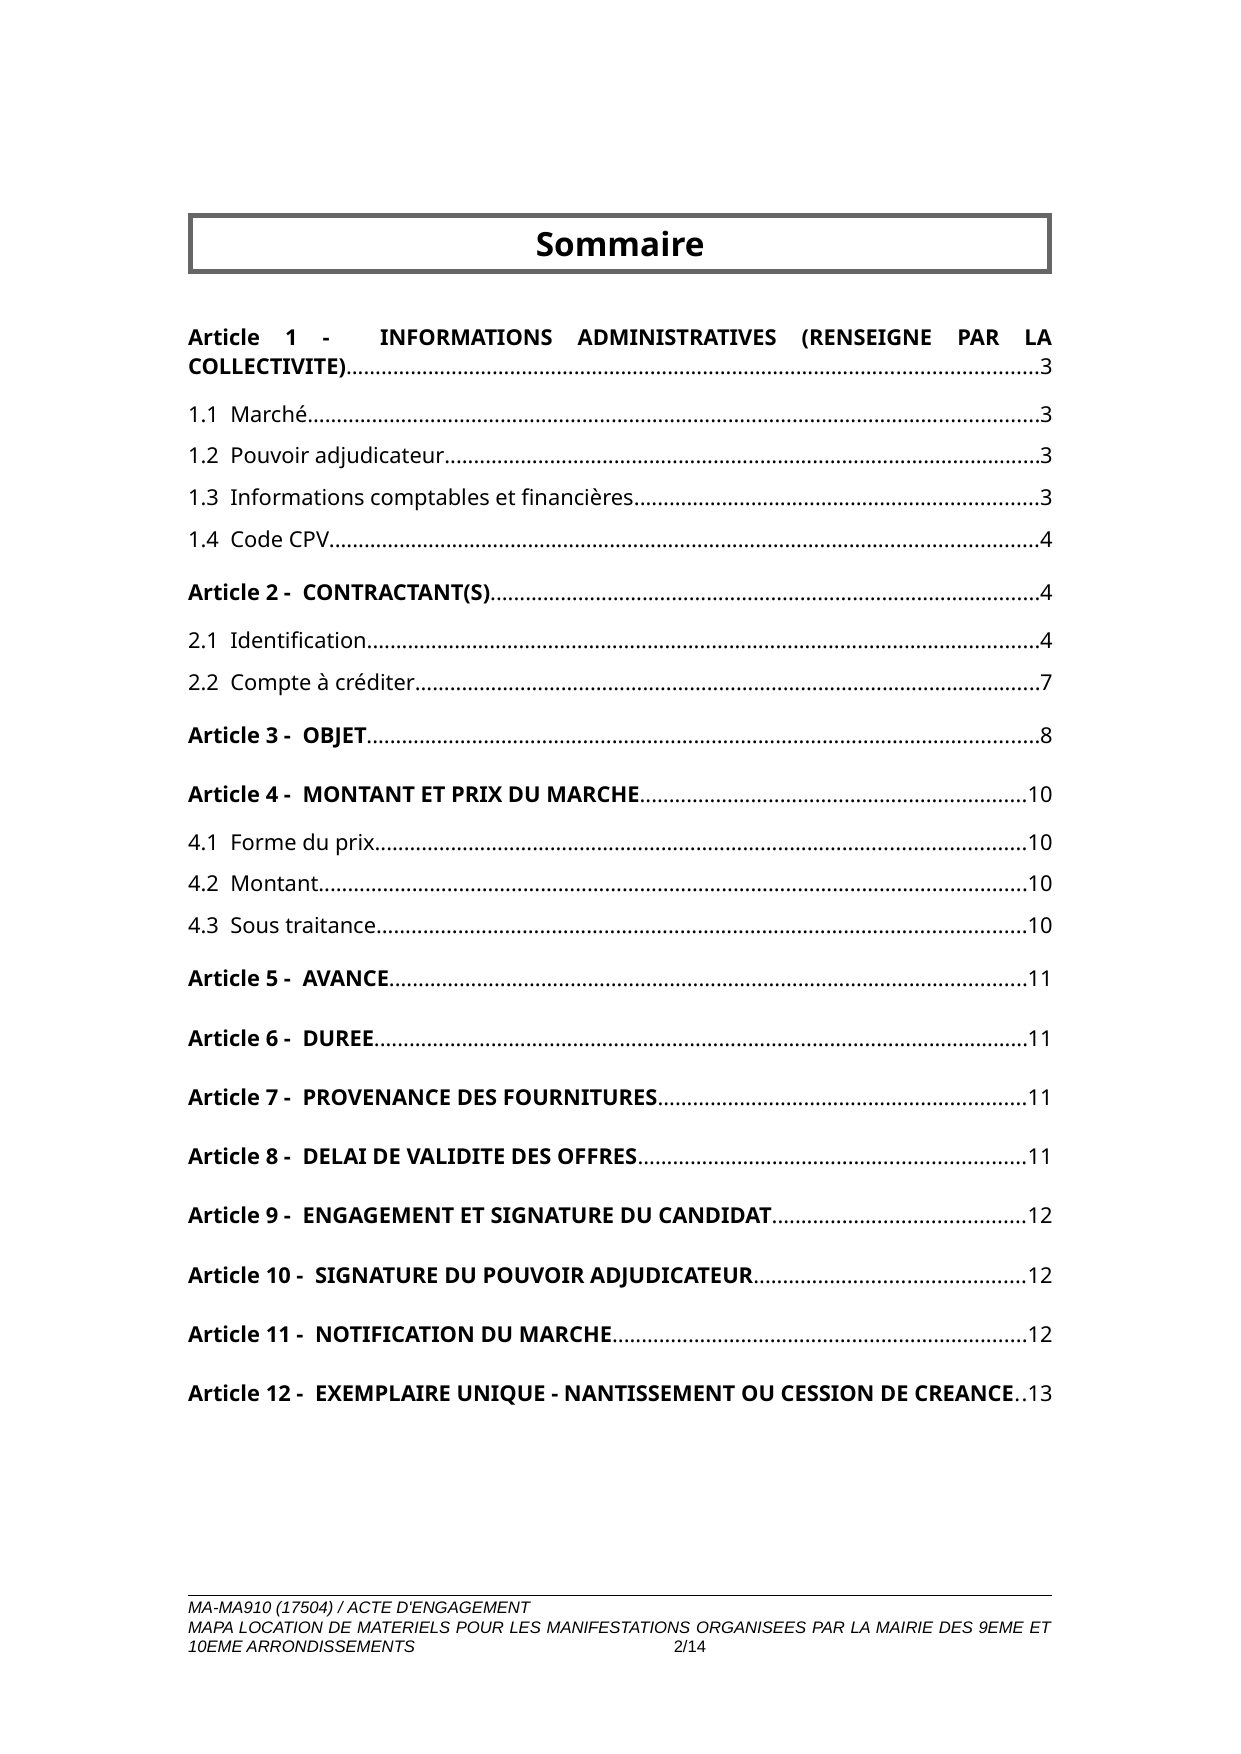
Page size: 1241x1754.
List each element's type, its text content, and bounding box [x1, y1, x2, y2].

text Article 3 - OBJET 8 [188, 720, 1052, 750]
text 1.1 Marché 3 [188, 399, 1052, 429]
text Article 4 - MONTANT ET PRIX DU MARCHE 10 [188, 779, 1052, 809]
text Article 2 - CONTRACTANT(S) 4 [188, 577, 1052, 607]
text 4.3 Sous traitance 10 [188, 910, 1052, 940]
text Article 5 - AVANCE 11 [188, 963, 1052, 993]
text 2.2 Compte à créditer 7 [188, 666, 1052, 696]
subtitle Sommaire [193, 218, 1047, 269]
text 1.4 Code CPV 4 [188, 524, 1052, 554]
text Article 9 - ENGAGEMENT ET SIGNATURE DU CANDIDAT 12 [188, 1201, 1052, 1230]
text Article 8 - DELAI DE VALIDITE DES OFFRES 11 [188, 1141, 1052, 1171]
text Article 7 - PROVENANCE DES FOURNITURES 11 [188, 1082, 1052, 1112]
text 4.2 Montant 10 [188, 868, 1052, 898]
text Article 6 - DUREE 11 [188, 1023, 1052, 1052]
text 4.1 Forme du prix 10 [188, 827, 1052, 856]
text 1.2 Pouvoir adjudicateur 3 [188, 441, 1052, 470]
text Article 10 - SIGNATURE DU POUVOIR ADJUDICATEUR 12 [188, 1260, 1052, 1289]
text Article 12 - EXEMPLAIRE UNIQUE - NANTISSEMENT OU CESSION DE CREANCE 13 [188, 1378, 1052, 1408]
text 2.1 Identification 4 [188, 625, 1052, 654]
text 1.3 Informations comptables et financières 3 [188, 482, 1052, 512]
text Article 11 - NOTIFICATION DU MARCHE 12 [188, 1319, 1052, 1349]
text Article 1 - INFORMATIONS ADMINISTRATIVES (RENSEIGNE PAR LA COLLECTIVITE) 3 [188, 322, 1052, 381]
